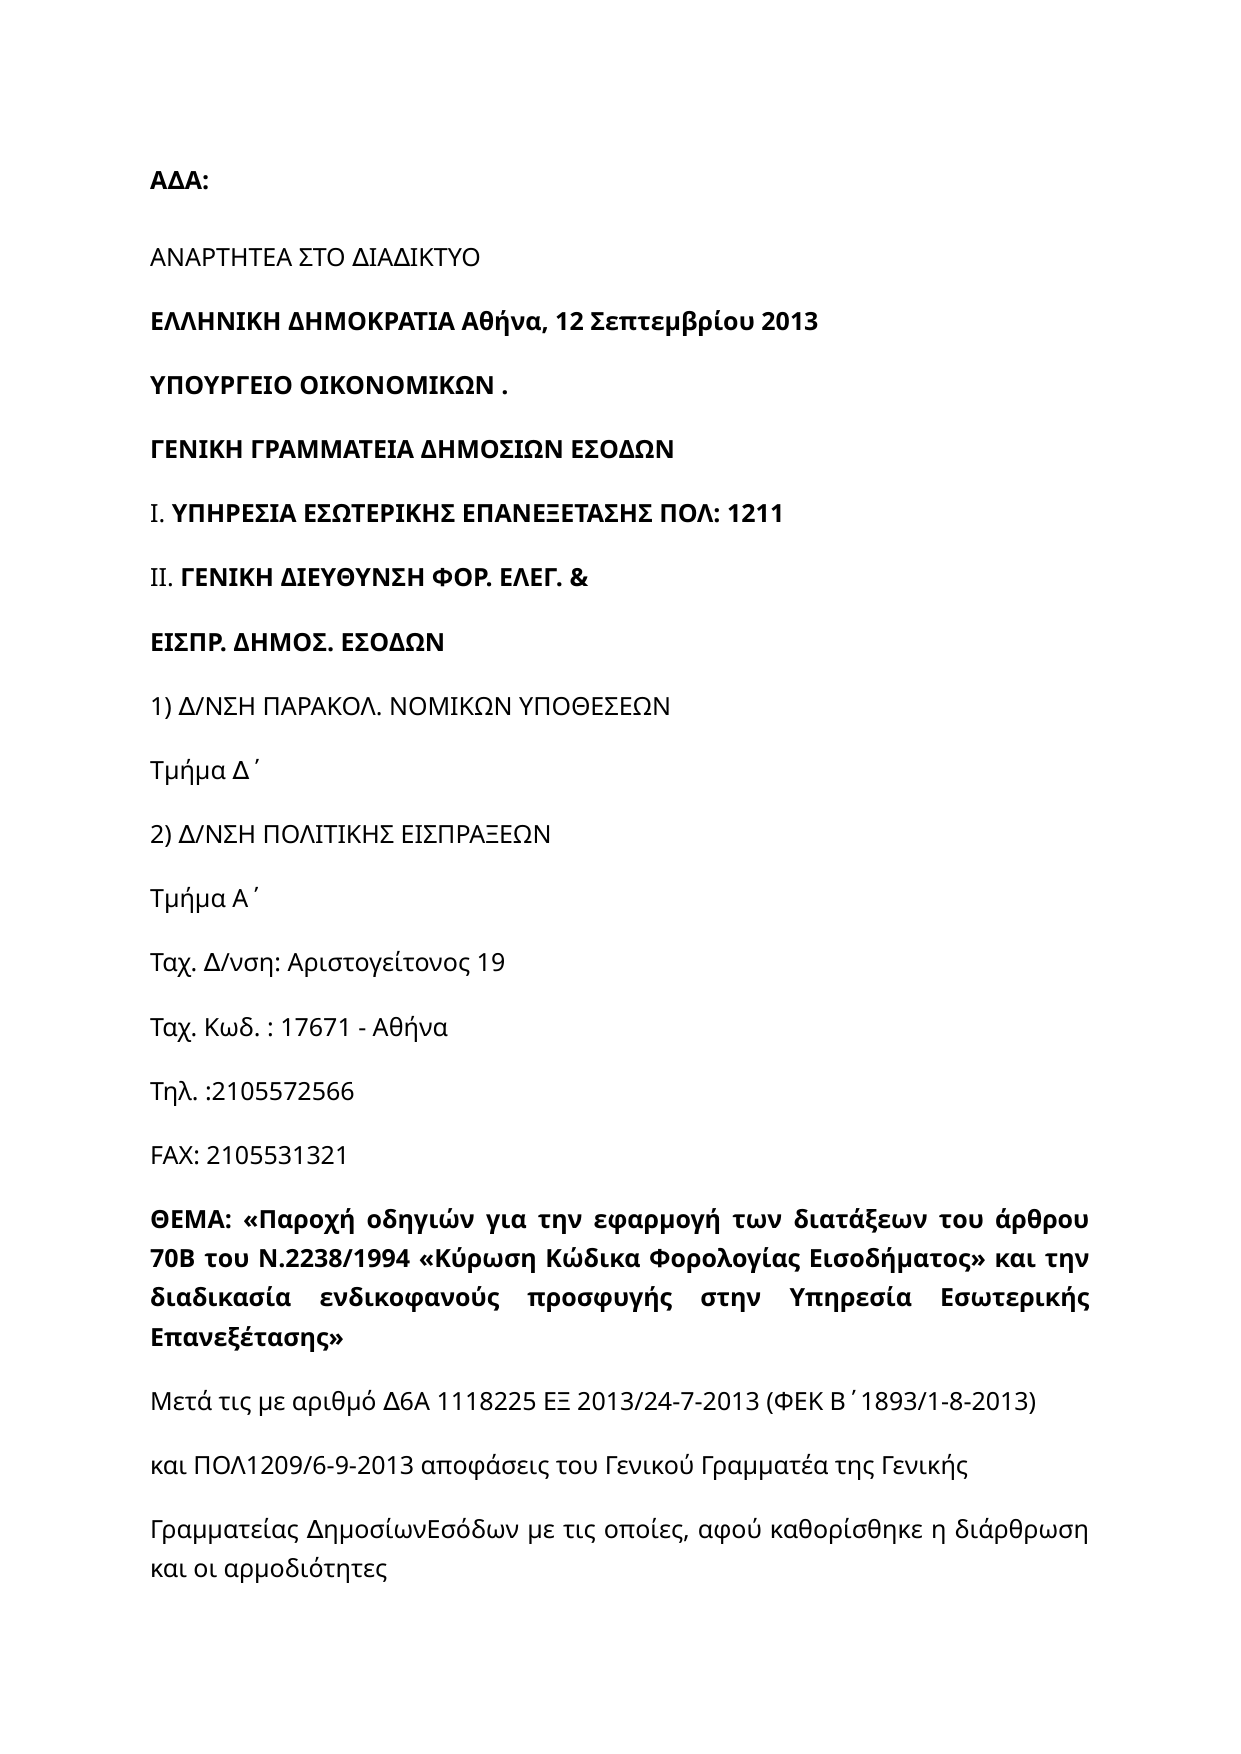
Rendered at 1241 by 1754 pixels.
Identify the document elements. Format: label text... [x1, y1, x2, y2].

text ΥΠΟΥΡΓΕΙΟ ΟΙΚΟΝΟΜΙΚΩΝ . [150, 367, 1090, 402]
text ΘΕΜΑ: «Παροχή οδηγιών για την εφαρµογή των διατάξεων του άρθρου 70Β του Ν.2238/1994 «Κύρωση Κώδικα Φορολογίας Εισοδήµατος» και την διαδικασία ενδικοφανούς προσφυγής στην Υπηρεσία Εσωτερικής Επανεξέτασης» [150, 1202, 1090, 1353]
text ΓΕΝΙΚΗ ΓΡΑΜΜΑΤΕΙΑ ΔΗΜΟΣΙΩΝ ΕΣΟΔΩΝ [150, 432, 1090, 466]
text Τµήµα Α΄ [150, 881, 1090, 915]
text Γραµµατείας ∆ηµοσίωνΕσόδων µε τις οποίες, αφού καθορίσθηκε η διάρθρωση και οι αρµοδιότητες [150, 1512, 1090, 1585]
text και ΠΟΛ1209/6-9-2013 αποφάσεις του Γενικού Γραµµατέα της Γενικής [150, 1447, 1090, 1482]
text FAX: 2105531321 [150, 1137, 1090, 1172]
text Ταχ. Κωδ. : 17671 - Αθήνα [150, 1009, 1090, 1043]
text Τµήµα ∆΄ [150, 752, 1090, 787]
text ΕΛΛΗΝΙΚΗ ΔΗΜΟΚΡΑΤΙΑ Αθήνα, 12 Σεπτεµβρίου 2013 [150, 303, 1090, 337]
text I. ΥΠΗΡΕΣΙΑ ΕΣΩΤΕΡΙΚΗΣ ΕΠΑΝΕΞΕΤΑΣΗΣ ΠΟΛ: 1211 [150, 496, 1090, 530]
text II. ΓΕΝΙΚΗ ΔΙΕΥΘΥΝΣΗ ΦΟΡ. ΕΛΕΓ. & [150, 560, 1090, 594]
text Τηλ. :2105572566 [150, 1073, 1090, 1107]
text ΕΙΣΠΡ. ΔΗΜΟΣ. ΕΣΟΔΩΝ [150, 624, 1090, 658]
text ΑΝΑΡΤΗΤΕΑ ΣΤΟ ∆ΙΑ∆ΙΚΤΥΟ [150, 239, 1090, 273]
text 2) ∆/ΝΣΗ ΠΟΛΙΤΙΚΗΣ ΕΙΣΠΡΑΞΕΩΝ [150, 817, 1090, 851]
text Μετά τις µε αριθµό ∆6Α 1118225 ΕΞ 2013/24-7-2013 (ΦΕΚ Β΄1893/1-8-2013) [150, 1383, 1090, 1417]
title Α∆Α: [150, 162, 1090, 197]
text 1) ∆/ΝΣΗ ΠΑΡΑΚΟΛ. ΝΟΜΙΚΩΝ ΥΠΟΘΕΣΕΩΝ [150, 688, 1090, 722]
text Ταχ. ∆/νση: Αριστογείτονος 19 [150, 945, 1090, 979]
